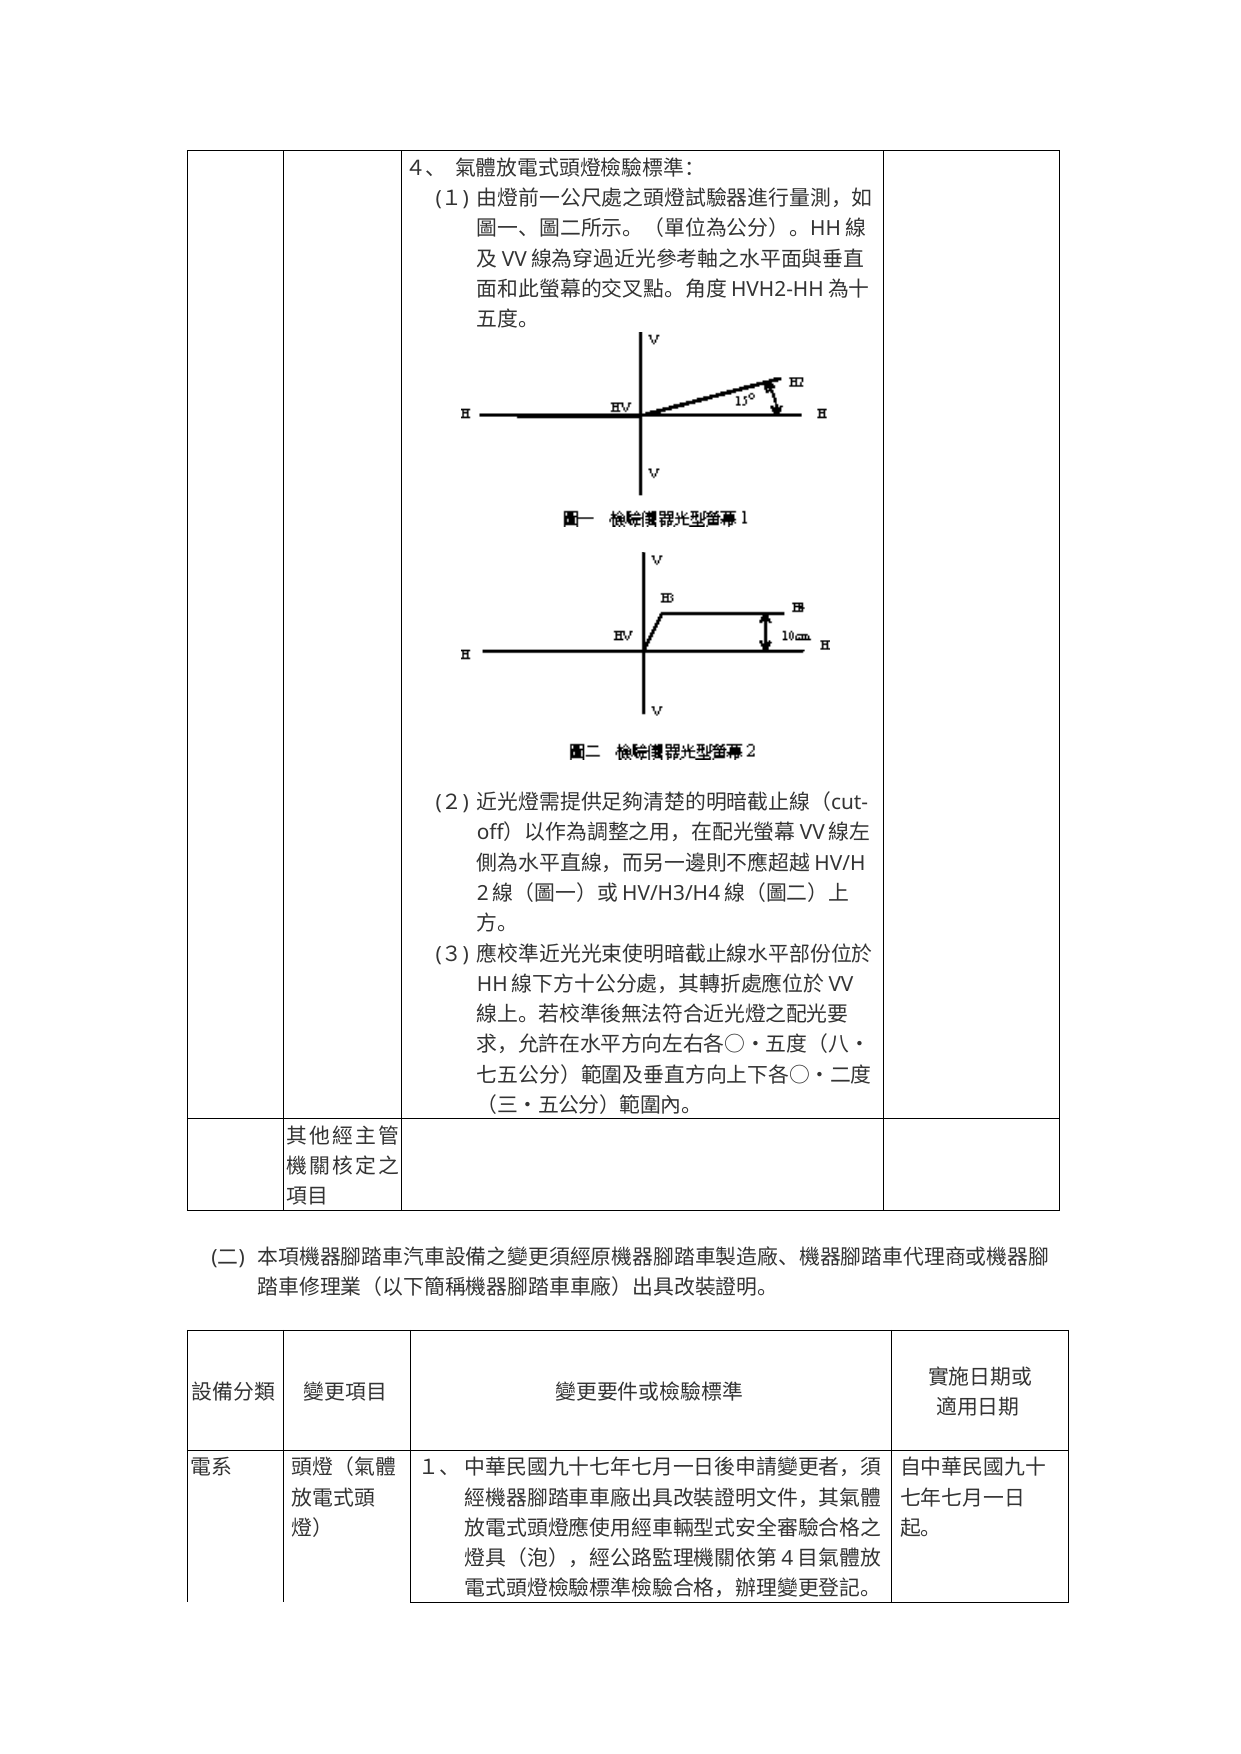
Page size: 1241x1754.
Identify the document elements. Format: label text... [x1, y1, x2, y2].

table_cell [188, 1119, 283, 1210]
table_cell 其他經主管機關核定之項目 [284, 1119, 401, 1210]
table_header 設備分類 [188, 1331, 283, 1449]
picture [461, 552, 830, 760]
table_cell ４、 氣體放電式頭燈檢驗標準： (１) 由燈前一公尺處之頭燈試驗器進行量測，如圖一、圖二所示。（單位為公分）。HH線及VV線為穿過近光參考軸之水平面與垂直面和此螢幕的交叉點。角度HVH2-HH為十五度。 (２) 近光燈需提供足夠清楚的明暗截止線（cut-off）以作為調整之用，在配光螢幕VV線左側為水平直線，而另一邊則不應超越HV/H2線（圖一）或HV/H3/H4線（圖二）上方。 (３) 應校準近光光束使明暗截止線水平部份位於HH線下方十公分處，其轉折處應位於VV線上。若校準後無法符合近光燈之配光要求，允許在水平方向左右各○‧五度（八‧七五公分）範圍及垂直方向上下各○‧二度（三‧五公分）範圍內。 [402, 151, 883, 1118]
table_cell [188, 151, 283, 1118]
table_cell [402, 1119, 883, 1210]
text (二) 本項機器腳踏車汽車設備之變更須經原機器腳踏車製造廠、機器腳踏車代理商或機器腳踏車修理業（以下簡稱機器腳踏車車廠）出具改裝證明。 [211, 1240, 1053, 1301]
table_cell 電系 [188, 1451, 283, 1602]
table_header 實施日期或 適用日期 [892, 1331, 1068, 1449]
table_cell 頭燈（氣體放電式頭燈） [284, 1451, 410, 1602]
picture [461, 332, 827, 527]
table_cell 自中華民國九十七年七月一日起。 [892, 1451, 1068, 1602]
table_cell １、 中華民國九十七年七月一日後申請變更者，須經機器腳踏車車廠出具改裝證明文件，其氣體放電式頭燈應使用經車輛型式安全審驗合格之燈具（泡），經公路監理機關依第4目氣體放電式頭燈檢驗標準檢驗合格，辦理變更登記。 [411, 1451, 891, 1602]
table_cell [284, 151, 401, 1118]
table_cell [884, 1119, 1059, 1210]
table_cell [884, 151, 1059, 1118]
table_header 變更要件或檢驗標準 [411, 1331, 891, 1449]
table_header 變更項目 [284, 1331, 410, 1449]
